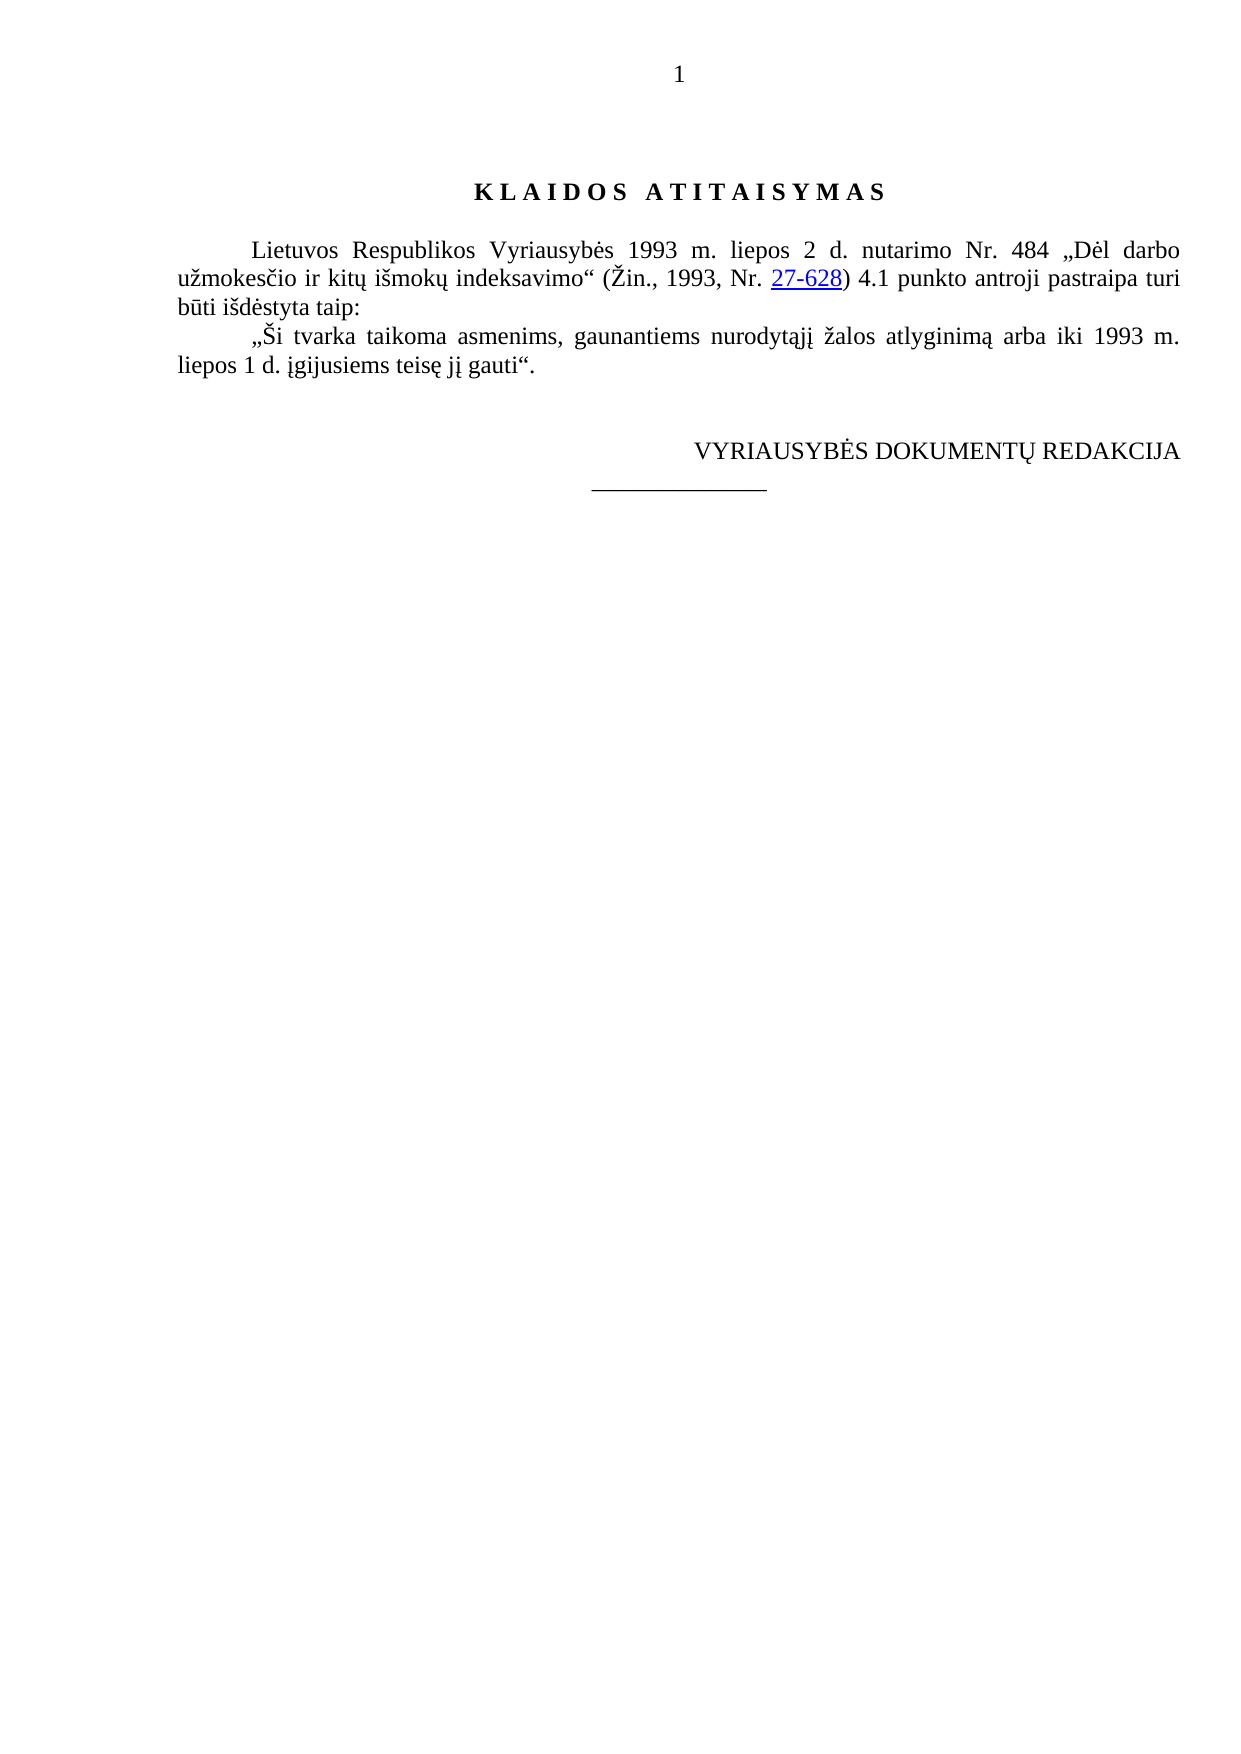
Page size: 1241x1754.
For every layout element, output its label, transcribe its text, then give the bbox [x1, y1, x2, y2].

text „Ši tvarka taikoma asmenims, gaunantiems nurodytąjį žalos atlyginimą arba iki 1993 m. liepos 1 d. įgijusiems teisę jį gauti“. [177, 321, 1181, 378]
text Lietuvos Respublikos Vyriausybės 1993 m. liepos 2 d. nutarimo Nr. 484 „Dėl darbo užmokesčio ir kitų išmokų indeksavimo“ (Žin., 1993, Nr. 27-628) 4.1 punkto antroji pastraipa turi būti išdėstyta taip: [177, 235, 1181, 321]
text ______________ [177, 465, 1181, 493]
text KLAIDOS ATITAISYMAS [177, 177, 1181, 206]
text VYRIAUSYBĖS DOKUMENTŲ REDAKCIJA [177, 436, 1181, 465]
